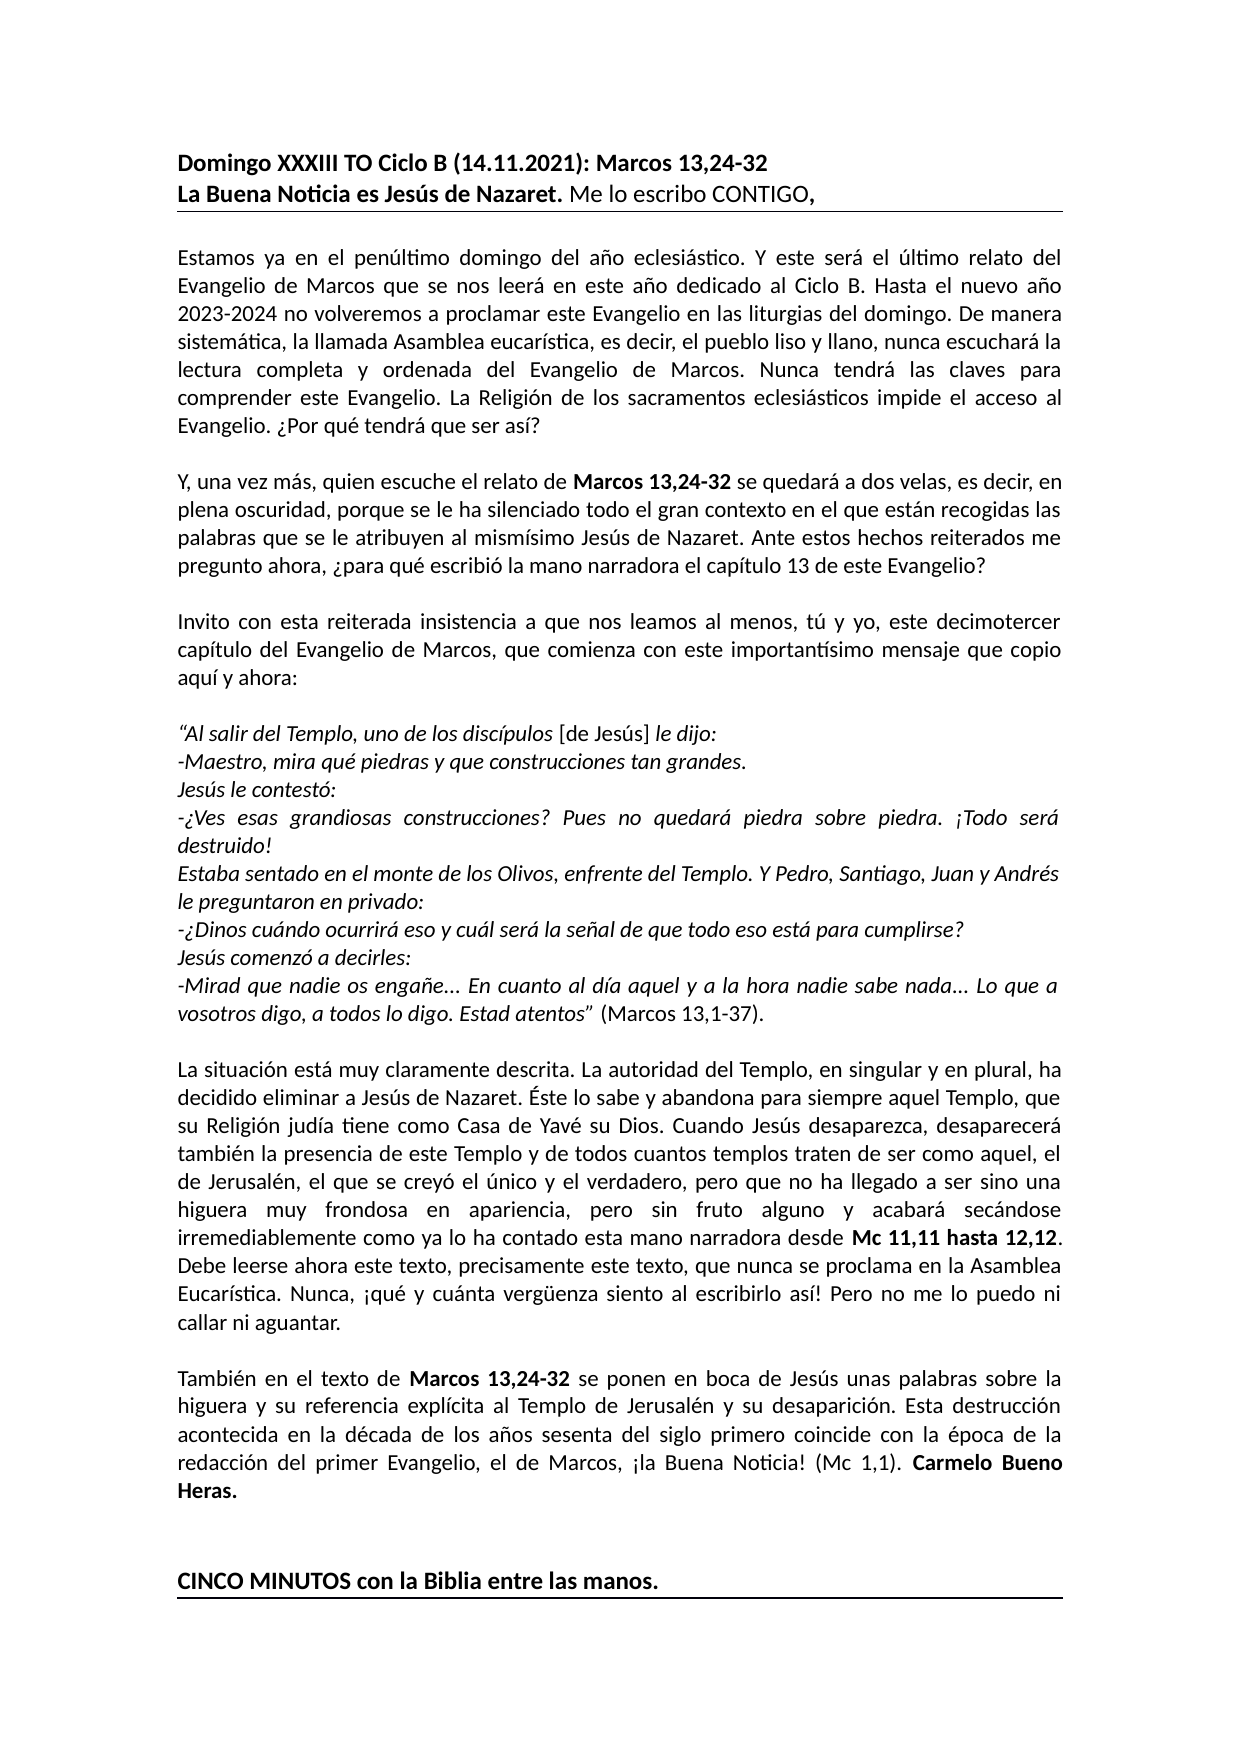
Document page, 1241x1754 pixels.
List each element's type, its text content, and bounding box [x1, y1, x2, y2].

text La Buena Noticia es Jesús de Nazaret. Me lo escribo CONTIGO, [177, 178, 1063, 211]
text Y, una vez más, quien escuche el relato de Marcos 13,24-32 se quedará a dos velas, es decir, en plena oscuridad, porque se le ha silenciado todo el gran contexto en el que están recogidas las palabras que se le atribuyen al mismísimo Jesús de Nazaret. Ante estos hechos reiterados me pregunto ahora, ¿para qué escribió la mano narradora el capítulo 13 de este Evangelio? [177, 467, 1063, 579]
text Jesús comenzó a decirles: [177, 943, 1063, 971]
text Estamos ya en el penúltimo domingo del año eclesiástico. Y este será el último relato del Evangelio de Marcos que se nos leerá en este año dedicado al Ciclo B. Hasta el nuevo año 2023-2024 no volveremos a proclamar este Evangelio en las liturgias del domingo. De manera sistemática, la llamada Asamblea eucarística, es decir, el pueblo liso y llano, nunca escuchará la lectura completa y ordenada del Evangelio de Marcos. Nunca tendrá las claves para comprender este Evangelio. La Religión de los sacramentos eclesiásticos impide el acceso al Evangelio. ¿Por qué tendrá que ser así? [177, 243, 1063, 439]
text CINCO MINUTOS con la Biblia entre las manos. [177, 1565, 1063, 1597]
text “Al salir del Templo, uno de los discípulos [de Jesús] le dijo: [177, 719, 1063, 747]
text Estaba sentado en el monte de los Olivos, enfrente del Templo. Y Pedro, Santiago, Juan y Andrés le preguntaron en privado: [177, 859, 1063, 915]
text -Mirad que nadie os engañe... En cuanto al día aquel y a la hora nadie sabe nada... Lo que a vosotros digo, a todos lo digo. Estad atentos” (Marcos 13,1-37). [177, 971, 1063, 1027]
text La situación está muy claramente descrita. La autoridad del Templo, en singular y en plural, ha decidido eliminar a Jesús de Nazaret. Éste lo sabe y abandona para siempre aquel Templo, que su Religión judía tiene como Casa de Yavé su Dios. Cuando Jesús desaparezca, desaparecerá también la presencia de este Templo y de todos cuantos templos traten de ser como aquel, el de Jerusalén, el que se creyó el único y el verdadero, pero que no ha llegado a ser sino una higuera muy frondosa en apariencia, pero sin fruto alguno y acabará secándose irremediablemente como ya lo ha contado esta mano narradora desde Mc 11,11 hasta 12,12. Debe leerse ahora este texto, precisamente este texto, que nunca se proclama en la Asamblea Eucarística. Nunca, ¡qué y cuánta vergüenza siento al escribirlo así! Pero no me lo puedo ni callar ni aguantar. [177, 1055, 1063, 1336]
text Domingo XXXIII TO Ciclo B (14.11.2021): Marcos 13,24-32 [177, 148, 1063, 178]
text -Maestro, mira qué piedras y que construcciones tan grandes. [177, 747, 1063, 775]
text También en el texto de Marcos 13,24-32 se ponen en boca de Jesús unas palabras sobre la higuera y su referencia explícita al Templo de Jerusalén y su desaparición. Esta destrucción acontecida en la década de los años sesenta del siglo primero coincide con la época de la redacción del primer Evangelio, el de Marcos, ¡la Buena Noticia! (Mc 1,1). Carmelo Bueno Heras. [177, 1364, 1063, 1504]
text -¿Dinos cuándo ocurrirá eso y cuál será la señal de que todo eso está para cumplirse? [177, 915, 1063, 943]
text -¿Ves esas grandiosas construcciones? Pues no quedará piedra sobre piedra. ¡Todo será destruido! [177, 803, 1063, 859]
text Invito con esta reiterada insistencia a que nos leamos al menos, tú y yo, este decimotercer capítulo del Evangelio de Marcos, que comienza con este importantísimo mensaje que copio aquí y ahora: [177, 607, 1063, 691]
text Jesús le contestó: [177, 775, 1063, 803]
